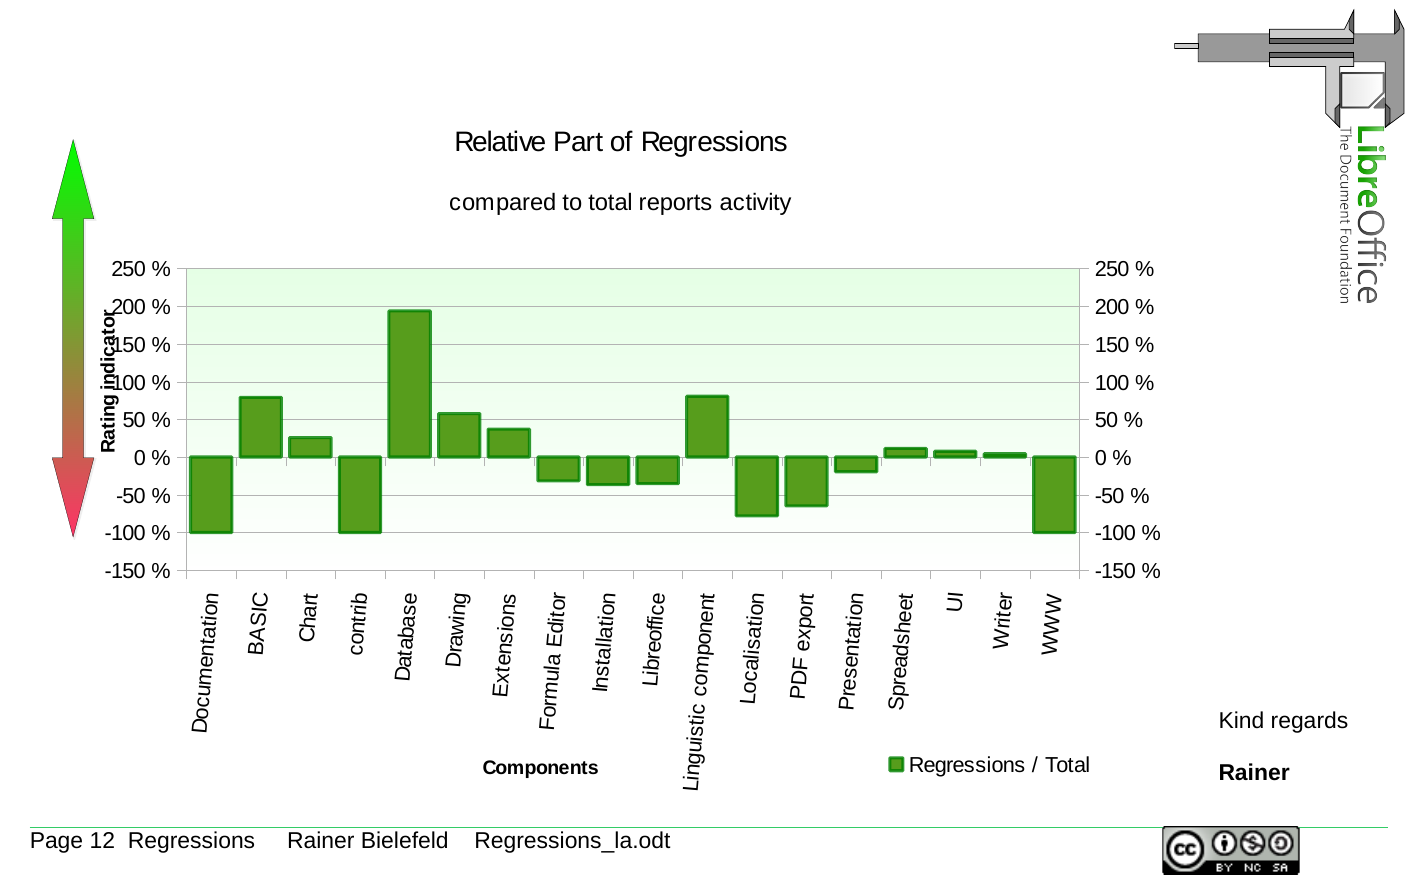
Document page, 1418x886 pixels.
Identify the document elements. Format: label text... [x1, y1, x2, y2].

picture [1162, 826, 1300, 875]
text Rainer [1218, 759, 1369, 786]
text Kind regards [1218, 707, 1369, 733]
